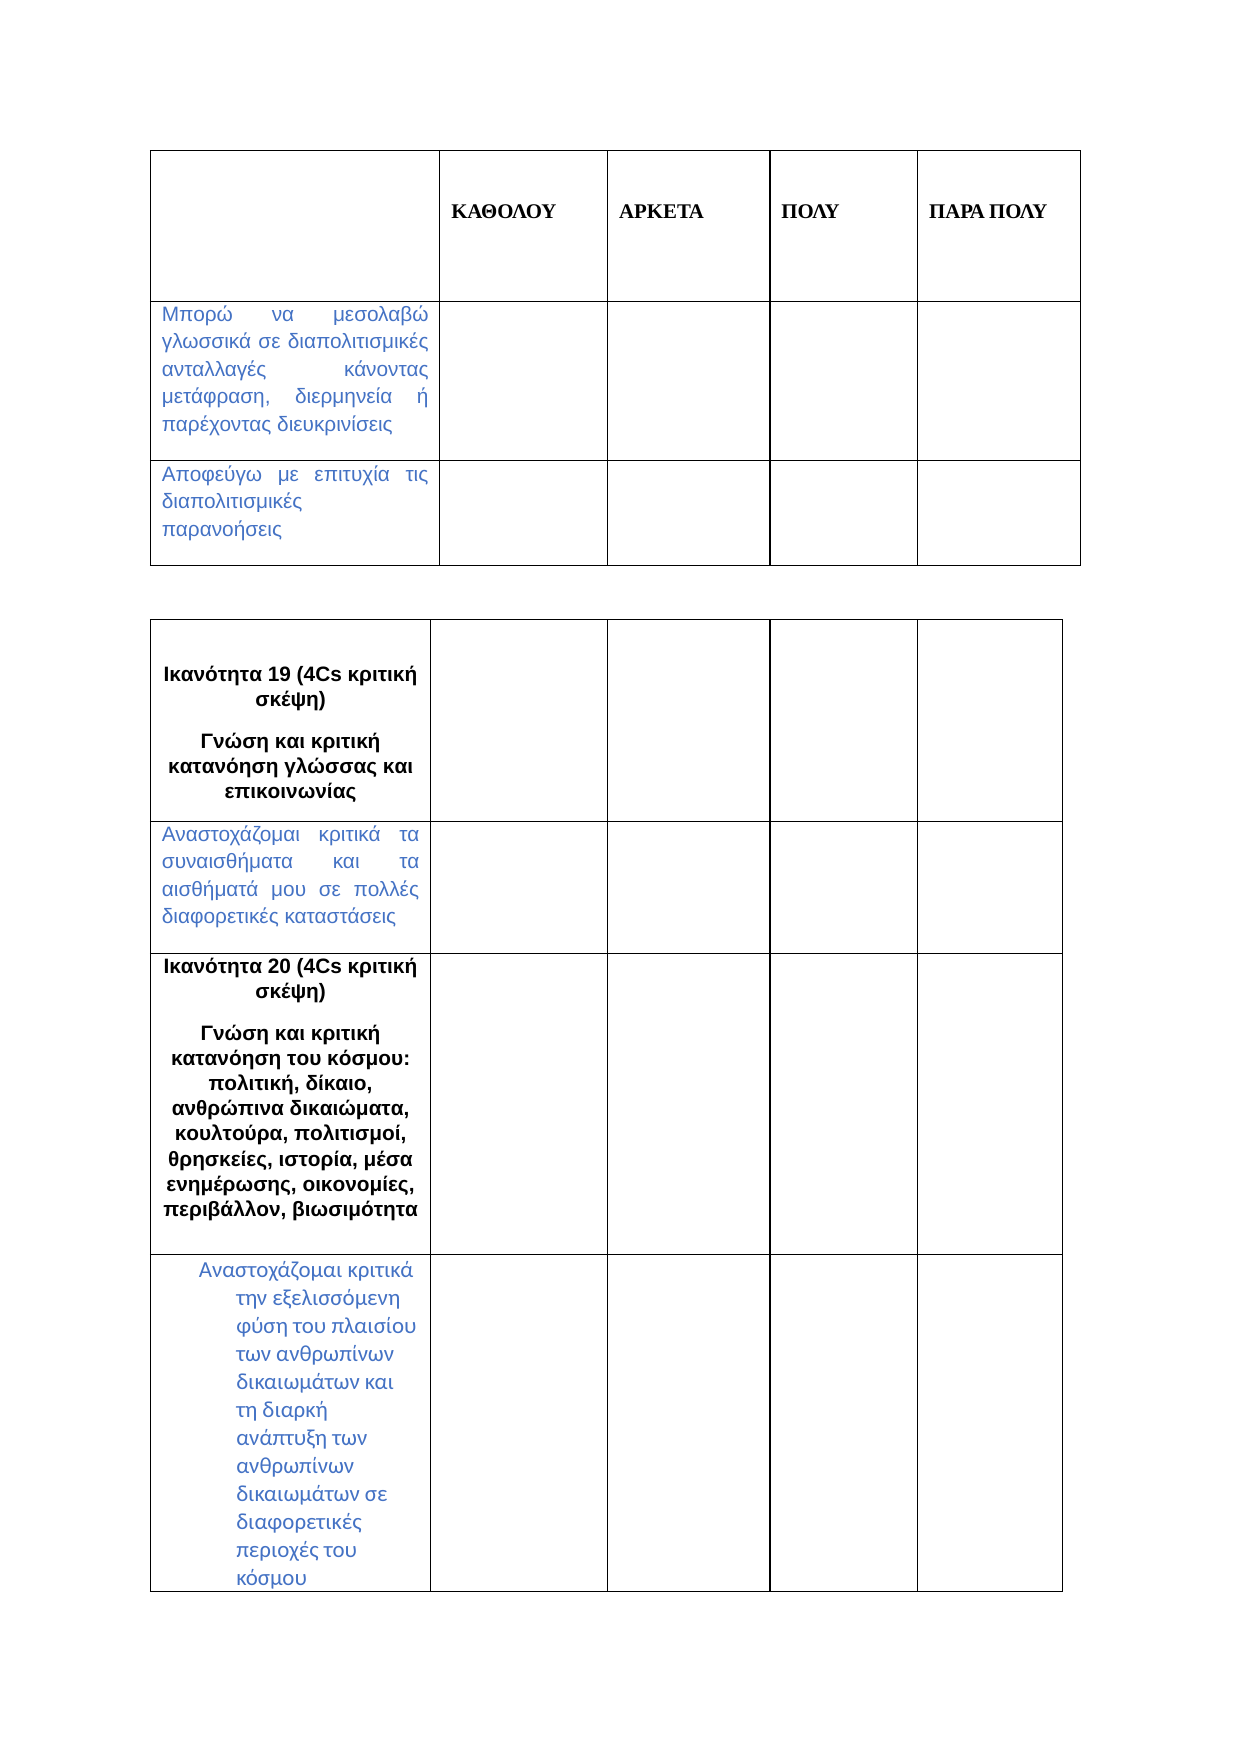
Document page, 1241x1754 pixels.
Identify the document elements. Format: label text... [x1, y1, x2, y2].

table_cell ΠΑΡΑ ΠΟΛΥ [918, 151, 1080, 301]
table_cell [918, 1255, 1062, 1591]
table_cell [151, 151, 439, 301]
table_cell [608, 461, 769, 565]
table_cell [608, 302, 769, 460]
table_cell [918, 302, 1080, 460]
table_cell [440, 302, 607, 460]
table_cell Ικανότητα 20 (4Cs κριτική σκέψη) Γνώση και κριτική κατανόηση του κόσμου: πολιτική, δίκαιο, ανθρώπινα δικαιώματα, κουλτούρα, πολιτισμοί, θρησκείες, ιστορία, μέσα ενημέρωσης, οικονομίες, περιβάλλον, βιωσιμότητα [151, 954, 430, 1254]
table_header [918, 620, 1062, 821]
table_cell [431, 822, 607, 953]
table_cell [771, 1255, 917, 1591]
table_cell Αναστοχάζομαι κριτικά τα συναισθήματα και τα αισθήματά μου σε πολλές διαφορετικές καταστάσεις [151, 822, 430, 953]
table_cell [608, 1255, 769, 1591]
table_header Ικανότητα 19 (4Cs κριτική σκέψη) Γνώση και κριτική κατανόηση γλώσσας και επικοινωνίας [151, 620, 430, 821]
table_cell [608, 954, 769, 1254]
table_cell [918, 954, 1062, 1254]
table_header [431, 620, 607, 821]
table_cell ΑΡΚΕΤΑ [608, 151, 769, 301]
table_cell [771, 822, 917, 953]
table_cell ΠΟΛΥ [771, 151, 917, 301]
table_cell [608, 822, 769, 953]
table_cell Μπορώ να μεσολαβώ γλωσσικά σε διαπολιτισμικές ανταλλαγές κάνοντας μετάφραση, διερμηνεία ή παρέχοντας διευκρινίσεις [151, 302, 439, 460]
table_header [771, 620, 917, 821]
table_header [608, 620, 769, 821]
table_cell [771, 461, 917, 565]
table_cell [431, 954, 607, 1254]
table_cell ΚΑΘΟΛΟΥ [440, 151, 607, 301]
table_cell [440, 461, 607, 565]
table_cell [771, 954, 917, 1254]
table_cell [771, 302, 917, 460]
table_cell Αποφεύγω με επιτυχία τις διαπολιτισμικές παρανοήσεις [151, 461, 439, 565]
table_cell [918, 822, 1062, 953]
table_cell [431, 1255, 607, 1591]
table_cell [918, 461, 1080, 565]
table_cell Αναστοχάζομαι κριτικά την εξελισσόμενη φύση του πλαισίου των ανθρωπίνων δικαιωμάτων και τη διαρκή ανάπτυξη των ανθρωπίνων δικαιωμάτων σε διαφορετικές περιοχές του κόσμου [151, 1255, 430, 1591]
